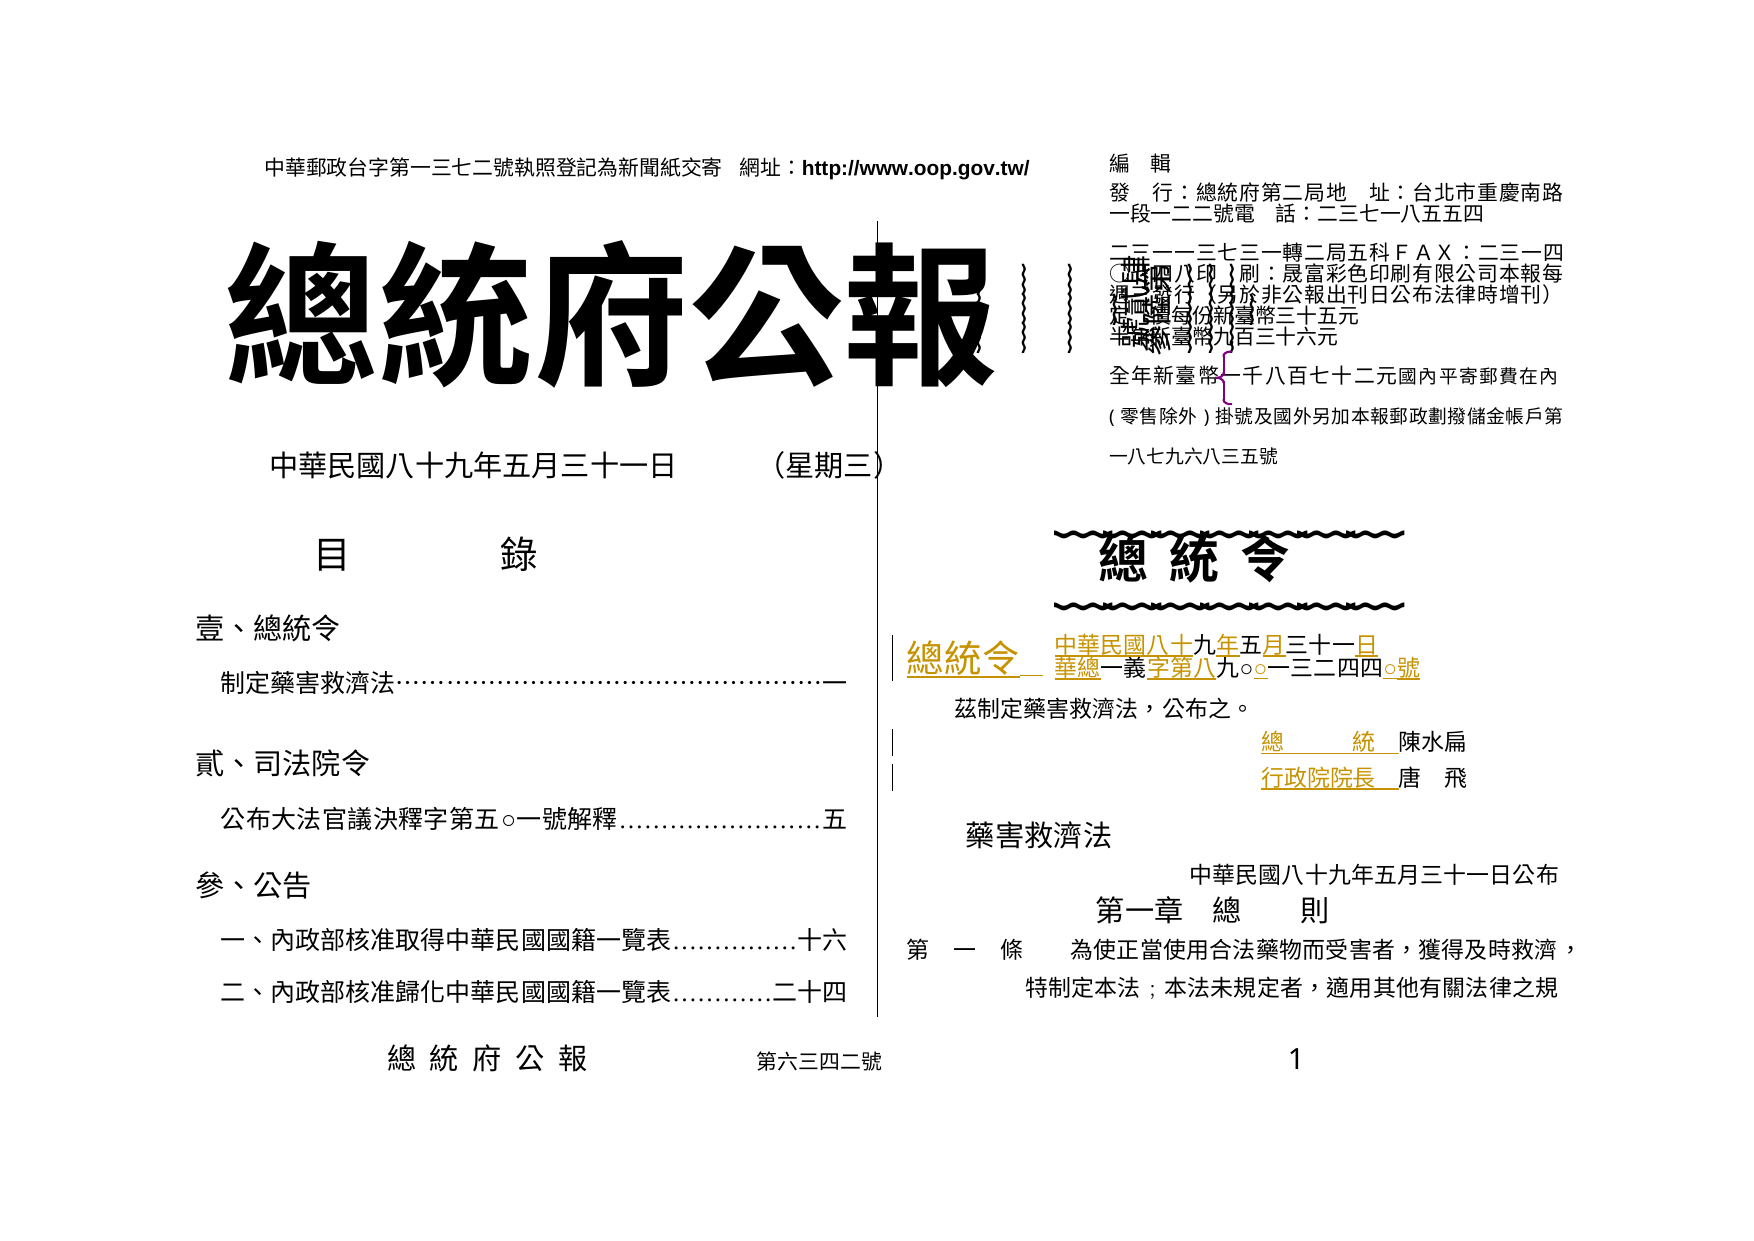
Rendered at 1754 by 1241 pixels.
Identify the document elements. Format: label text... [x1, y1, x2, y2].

text 公布大法官議決釋字第五○一號解釋……………………五 [195, 787, 847, 839]
text 參、公告 [195, 852, 847, 908]
table_cell 中華民國八十九年五月三十一日 華總一義字第八九○○一三二四四○號 [1051, 635, 1564, 681]
table_header [904, 222, 1051, 537]
table_cell 總統令 [904, 635, 1051, 681]
list 內政部核准取得中華民國國籍一覽表……………十六 [220, 908, 847, 960]
text 茲制定藥害救濟法，公布之。 [907, 687, 1559, 725]
list 內政部核准歸化中華民國國籍一覽表…………二十四 [220, 960, 847, 1012]
text 行政院院長 唐 飛 [907, 764, 1559, 791]
text 第 一 條 為使正當使用合法藥物而受害者，獲得及時救濟，特制定本法﹔本法未規定者，適用其他有關法律之規定。 [907, 929, 1559, 1004]
text 中華民國八十九年五月三十一日公布 [966, 854, 1559, 891]
table_cell 總統令 [1051, 537, 1564, 585]
table_header ﹏﹏﹏﹏﹏﹏﹏ [1051, 222, 1564, 537]
text 第一章 總 則 [907, 891, 1559, 929]
text 總 統 陳水扁 [907, 729, 1559, 756]
table_cell [904, 585, 1051, 635]
table_cell [904, 537, 1051, 585]
text 制定藥害救濟法……………………………………………一 [195, 662, 847, 700]
text 藥害救濟法 [966, 816, 1559, 854]
text 壹、總統令 [195, 598, 847, 650]
text 貳、司法院令 [195, 725, 847, 787]
text 目 錄 [195, 222, 847, 585]
table_cell ﹏﹏﹏﹏﹏﹏﹏ [1051, 585, 1564, 635]
